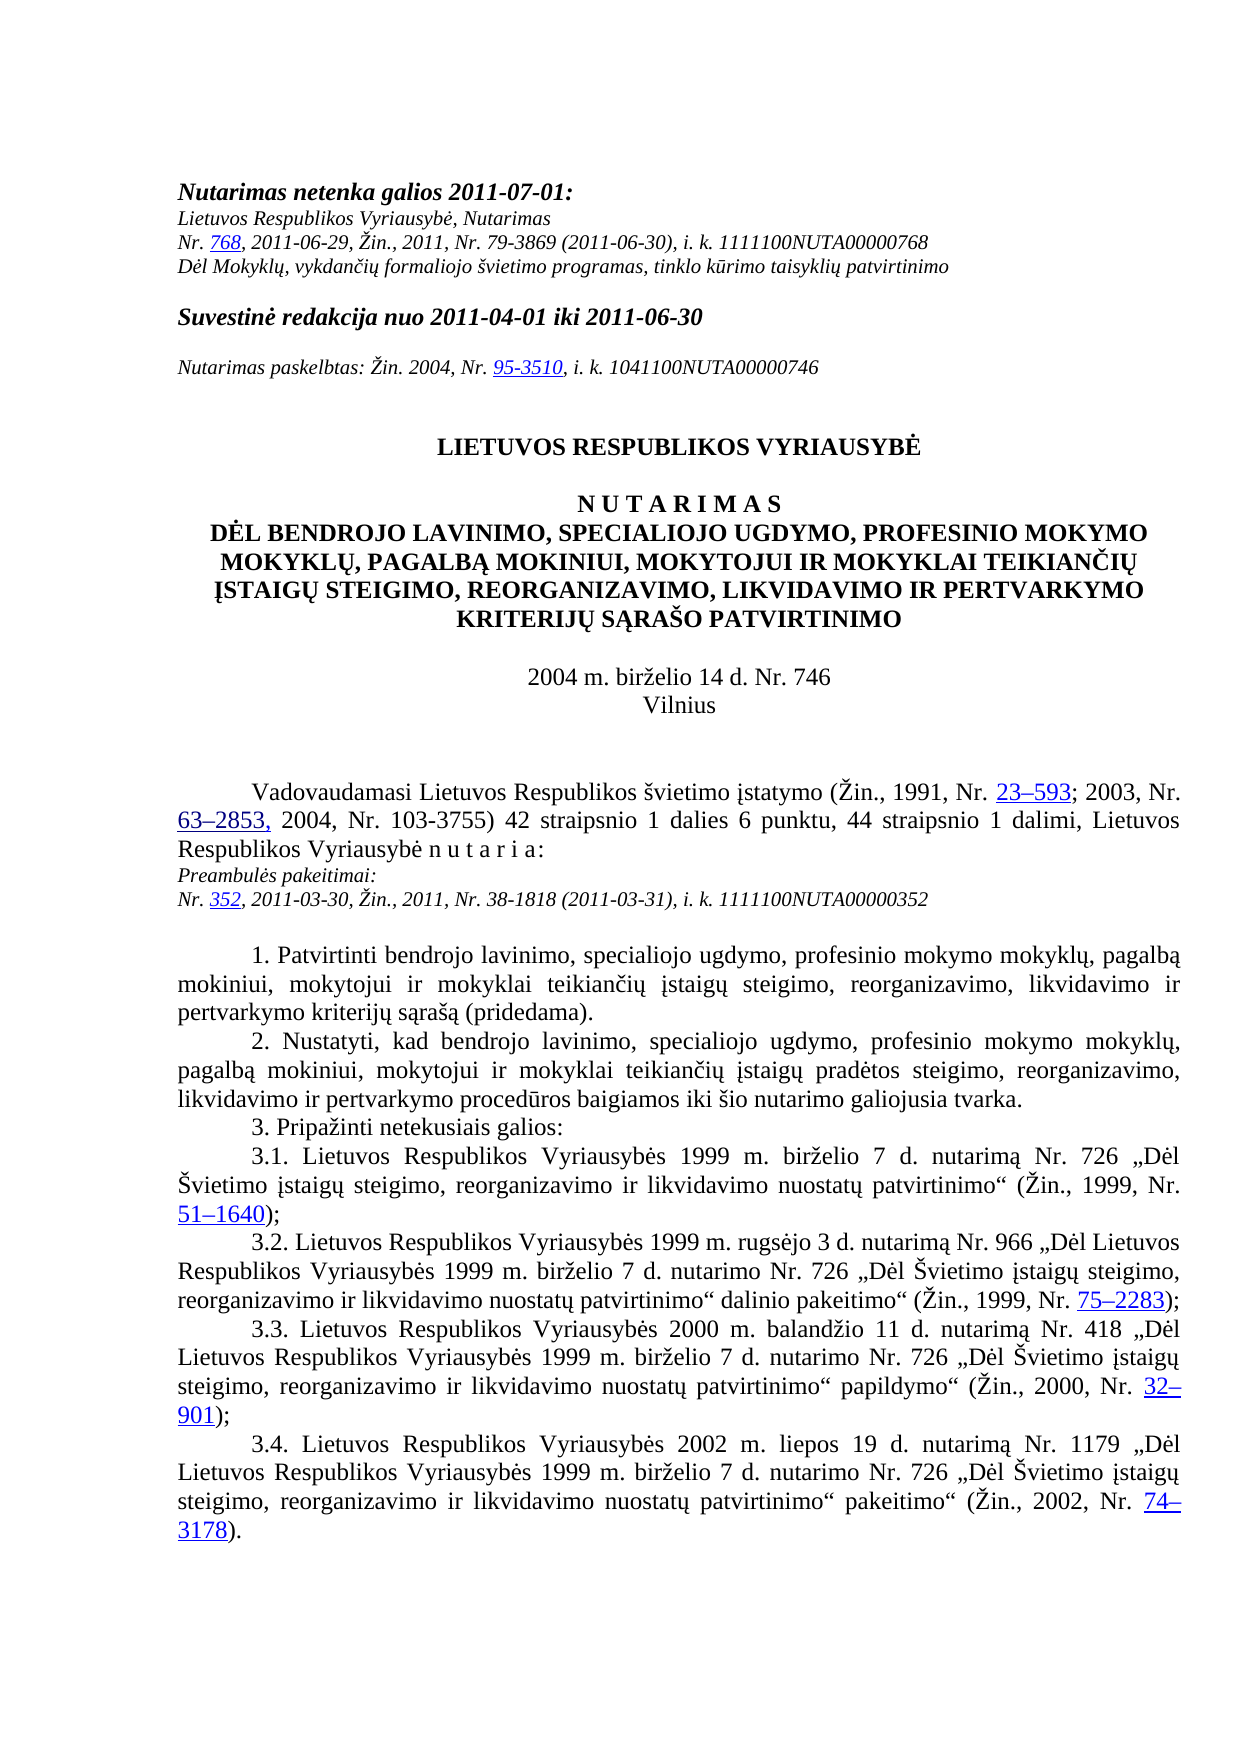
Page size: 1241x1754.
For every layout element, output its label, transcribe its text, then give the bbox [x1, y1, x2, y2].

text 3.3. Lietuvos Respublikos Vyriausybės 2000 m. balandžio 11 d. nutarimą Nr. 418 „Dėl Lietuvos Respublikos Vyriausybės 1999 m. birželio 7 d. nutarimo Nr. 726 „Dėl Švietimo įstaigų steigimo, reorganizavimo ir likvidavimo nuostatų patvirtinimo“ papildymo“ (Žin., 2000, Nr. 32–901); [177, 1314, 1181, 1429]
text Lietuvos Respublikos Vyriausybė, Nutarimas [177, 206, 1181, 230]
text 3. Pripažinti netekusiais galios: [177, 1112, 1181, 1141]
text LIETUVOS RESPUBLIKOS VYRIAUSYBĖ [177, 432, 1181, 461]
text Nutarimas netenka galios 2011-07-01: [177, 177, 1181, 206]
text Vilnius [177, 691, 1181, 719]
text 2004 m. birželio 14 d. Nr. 746 [177, 662, 1181, 691]
text 3.4. Lietuvos Respublikos Vyriausybės 2002 m. liepos 19 d. nutarimą Nr. 1179 „Dėl Lietuvos Respublikos Vyriausybės 1999 m. birželio 7 d. nutarimo Nr. 726 „Dėl Švietimo įstaigų steigimo, reorganizavimo ir likvidavimo nuostatų patvirtinimo“ pakeitimo“ (Žin., 2002, Nr. 74–3178). [177, 1429, 1181, 1544]
text Suvestinė redakcija nuo 2011-04-01 iki 2011-06-30 [177, 302, 1181, 331]
text Nr. 352, 2011-03-30, Žin., 2011, Nr. 38-1818 (2011-03-31), i. k. 1111100NUTA00000352 [177, 887, 1181, 911]
text N U T A R I M A S [177, 489, 1181, 518]
text Nr. 768, 2011-06-29, Žin., 2011, Nr. 79-3869 (2011-06-30), i. k. 1111100NUTA00000768 [177, 230, 1181, 254]
text 3.2. Lietuvos Respublikos Vyriausybės 1999 m. rugsėjo 3 d. nutarimą Nr. 966 „Dėl Lietuvos Respublikos Vyriausybės 1999 m. birželio 7 d. nutarimo Nr. 726 „Dėl Švietimo įstaigų steigimo, reorganizavimo ir likvidavimo nuostatų patvirtinimo“ dalinio pakeitimo“ (Žin., 1999, Nr. 75–2283); [177, 1227, 1181, 1314]
text DĖL BENDROJO LAVINIMO, SPECIALIOJO UGDYMO, PROFESINIO MOKYMO MOKYKLŲ, PAGALBĄ MOKINIUI, MOKYTOJUI IR MOKYKLAI TEIKIANČIŲ ĮSTAIGŲ STEIGIMO, REORGANIZAVIMO, LIKVIDAVIMO IR PERTVARKYMO KRITERIJŲ SĄRAŠO PATVIRTINIMO [177, 518, 1181, 633]
text 2. Nustatyti, kad bendrojo lavinimo, specialiojo ugdymo, profesinio mokymo mokyklų, pagalbą mokiniui, mokytojui ir mokyklai teikiančių įstaigų pradėtos steigimo, reorganizavimo, likvidavimo ir pertvarkymo procedūros baigiamos iki šio nutarimo galiojusia tvarka. [177, 1026, 1181, 1112]
text Nutarimas paskelbtas: Žin. 2004, Nr. 95-3510, i. k. 1041100NUTA00000746 [177, 355, 1181, 379]
text Vadovaudamasi Lietuvos Respublikos švietimo įstatymo (Žin., 1991, Nr. 23–593; 2003, Nr. 63–2853, 2004, Nr. 103-3755) 42 straipsnio 1 dalies 6 punktu, 44 straipsnio 1 dalimi, Lietuvos Respublikos Vyriausybė nutaria: [177, 777, 1181, 863]
text Preambulės pakeitimai: [177, 863, 1181, 887]
text Dėl Mokyklų, vykdančių formaliojo švietimo programas, tinklo kūrimo taisyklių patvirtinimo [177, 254, 1181, 278]
text 3.1. Lietuvos Respublikos Vyriausybės 1999 m. birželio 7 d. nutarimą Nr. 726 „Dėl Švietimo įstaigų steigimo, reorganizavimo ir likvidavimo nuostatų patvirtinimo“ (Žin., 1999, Nr. 51–1640); [177, 1141, 1181, 1227]
text 1. Patvirtinti bendrojo lavinimo, specialiojo ugdymo, profesinio mokymo mokyklų, pagalbą mokiniui, mokytojui ir mokyklai teikiančių įstaigų steigimo, reorganizavimo, likvidavimo ir pertvarkymo kriterijų sąrašą (pridedama). [177, 940, 1181, 1026]
